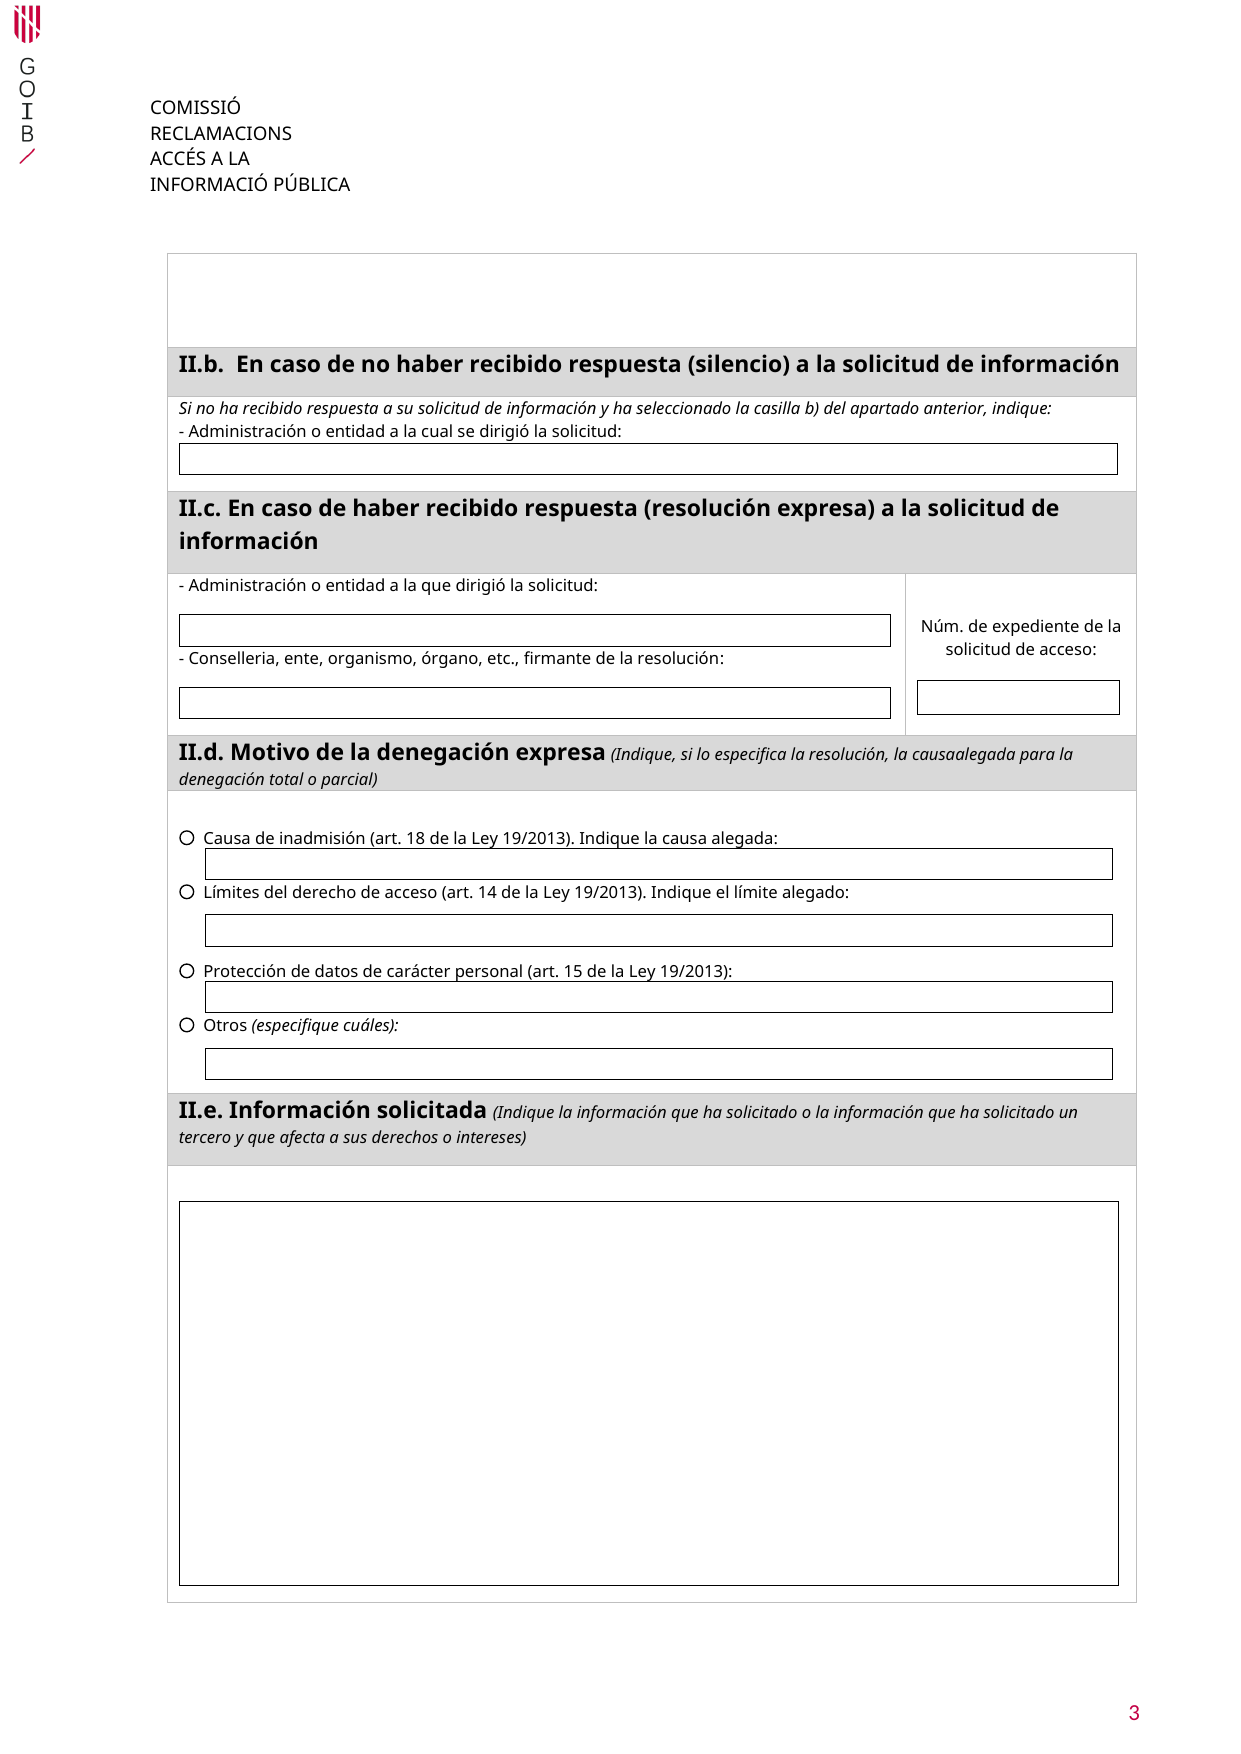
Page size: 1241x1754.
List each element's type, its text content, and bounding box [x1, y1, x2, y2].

table_cell Núm. de expediente de la solicitud de acceso: [906, 574, 1136, 735]
table_cell II.b. En caso de no haber recibido respuesta (silencio) a la solicitud de información [168, 348, 1136, 396]
table_cell II.e. Información solicitada (Indique la información que ha solicitado o la información que ha solicitado un tercero y que afecta a sus derechos o intereses) [168, 1094, 1136, 1165]
table_cell Causa de inadmisión (art. 18 de la Ley 19/2013). Indique la causa alegada: Límites del derecho de acceso (art. 14 de la Ley 19/2013). Indique el límite alegado: Protección de datos de carácter personal (art. 15 de la Ley 19/2013): Otros (especifique cuáles): [168, 791, 1136, 1093]
table_cell Si no ha recibido respuesta a su solicitud de información y ha seleccionado la casilla b) del apartado anterior, indique: - Administración o entidad a la cual se dirigió la solicitud: [168, 397, 1136, 491]
table_cell - Administración o entidad a la que dirigió la solicitud: - Conselleria, ente, organismo, órgano, etc., firmante de la resolución: [168, 574, 905, 735]
table_cell II.c. En caso de haber recibido respuesta (resolución expresa) a la solicitud de información [168, 492, 1136, 573]
table_cell [168, 254, 1136, 347]
table_cell [168, 1166, 1136, 1602]
table_cell II.d. Motivo de la denegación expresa (Indique, si lo especifica la resolución, la causaalegada para la denegación total o parcial) [168, 736, 1136, 790]
picture [0, 0, 62, 187]
